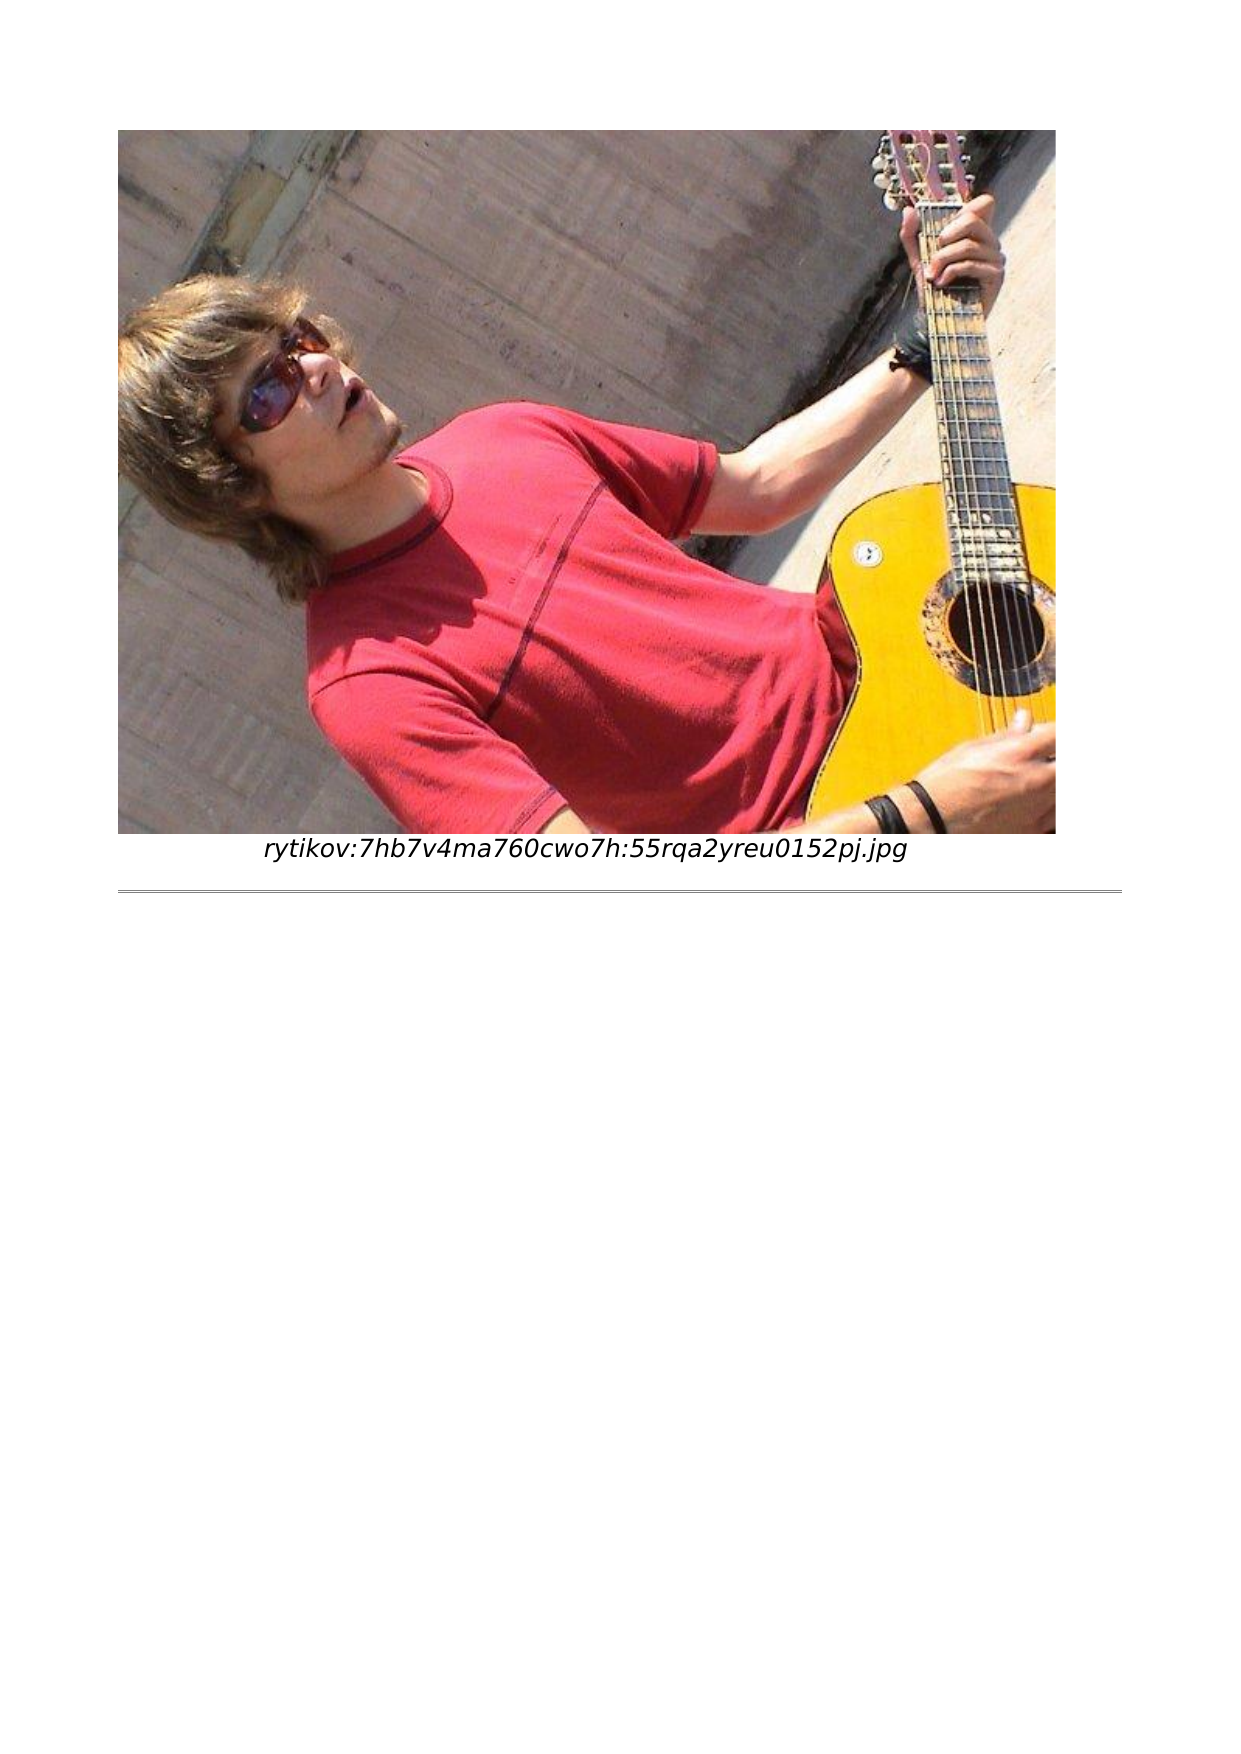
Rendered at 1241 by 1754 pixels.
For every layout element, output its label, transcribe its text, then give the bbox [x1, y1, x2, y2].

picture [118, 130, 1056, 834]
text rytikov:7hb7v4ma760cwo7h:55rqa2yreu0152pj.jpg [118, 834, 1056, 863]
